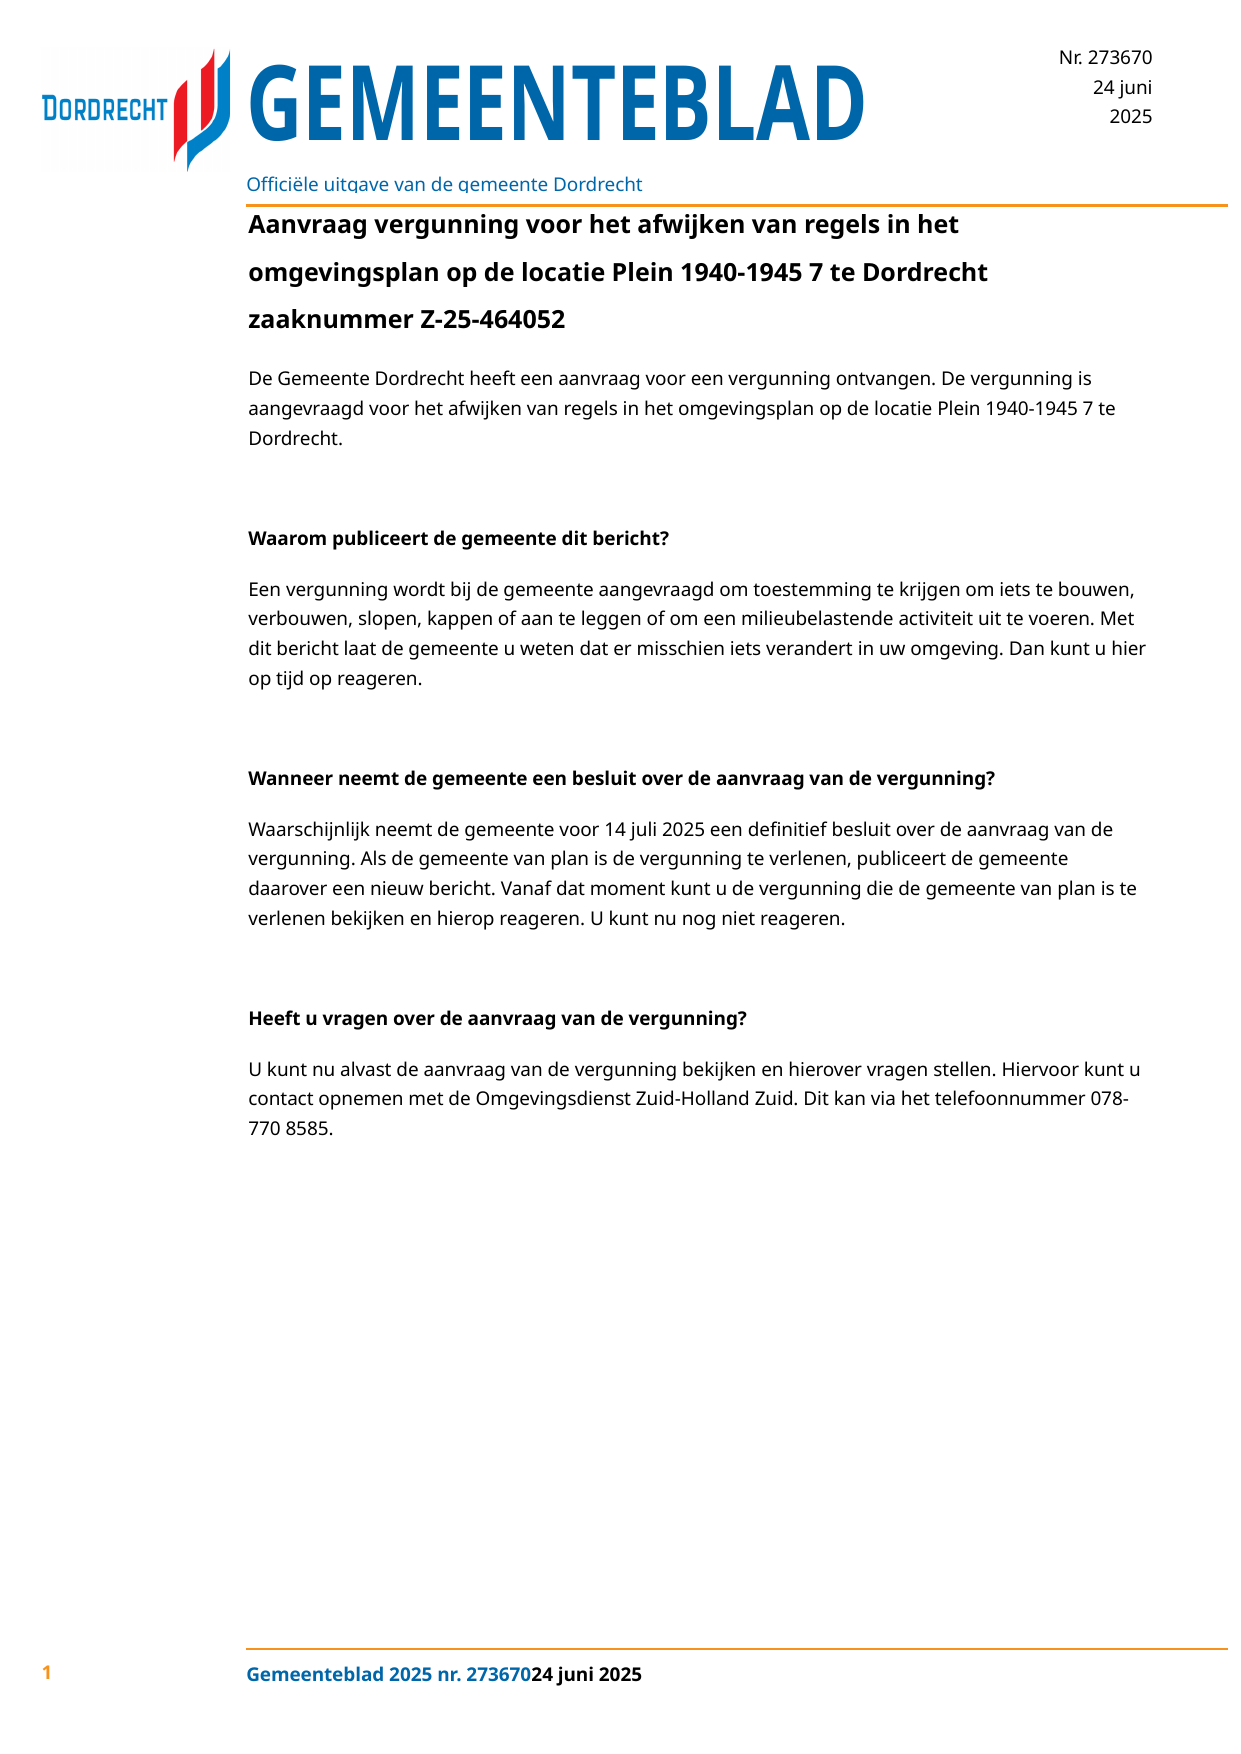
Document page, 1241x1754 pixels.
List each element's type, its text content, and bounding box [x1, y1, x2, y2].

picture [41, 47, 231, 172]
text Heeft u vragen over de aanvraag van de vergunning? [248, 1006, 1152, 1031]
text De Gemeente Dordrecht heeft een aanvraag voor een vergunning ontvangen. De vergunning is aangevraagd voor het afwijken van regels in het omgevingsplan op de locatie Plein 1940-1945 7 te Dordrecht. [248, 366, 1152, 450]
text U kunt nu alvast de aanvraag van de vergunning bekijken en hierover vragen stellen. Hiervoor kunt u contact opnemen met de Omgevingsdienst Zuid-Holland Zuid. Dit kan via het telefoonnummer 078-770 8585. [248, 1056, 1152, 1141]
text Waarschijnlijk neemt de gemeente voor 14 juli 2025 een definitief besluit over de aanvraag van de vergunning. Als de gemeente van plan is de vergunning te verlenen, publiceert de gemeente daarover een nieuw bericht. Vanaf dat moment kunt u de vergunning die de gemeente van plan is te verlenen bekijken en hierop reageren. U kunt nu nog niet reageren. [248, 816, 1152, 930]
text Wanneer neemt de gemeente een besluit over de aanvraag van de vergunning? [248, 766, 1152, 791]
text Aanvraag vergunning voor het afwijken van regels in het omgevingsplan op de locatie Plein 1940-1945 7 te Dordrecht zaaknummer Z-25-464052 [248, 207, 1152, 336]
text Een vergunning wordt bij de gemeente aangevraagd om toestemming te krijgen om iets te bouwen, verbouwen, slopen, kappen of aan te leggen of om een milieubelastende activiteit uit te voeren. Met dit bericht laat de gemeente u weten dat er misschien iets verandert in uw omgeving. Dan kunt u hier op tijd op reageren. [248, 576, 1152, 690]
text Waarom publiceert de gemeente dit bericht? [248, 526, 1152, 551]
